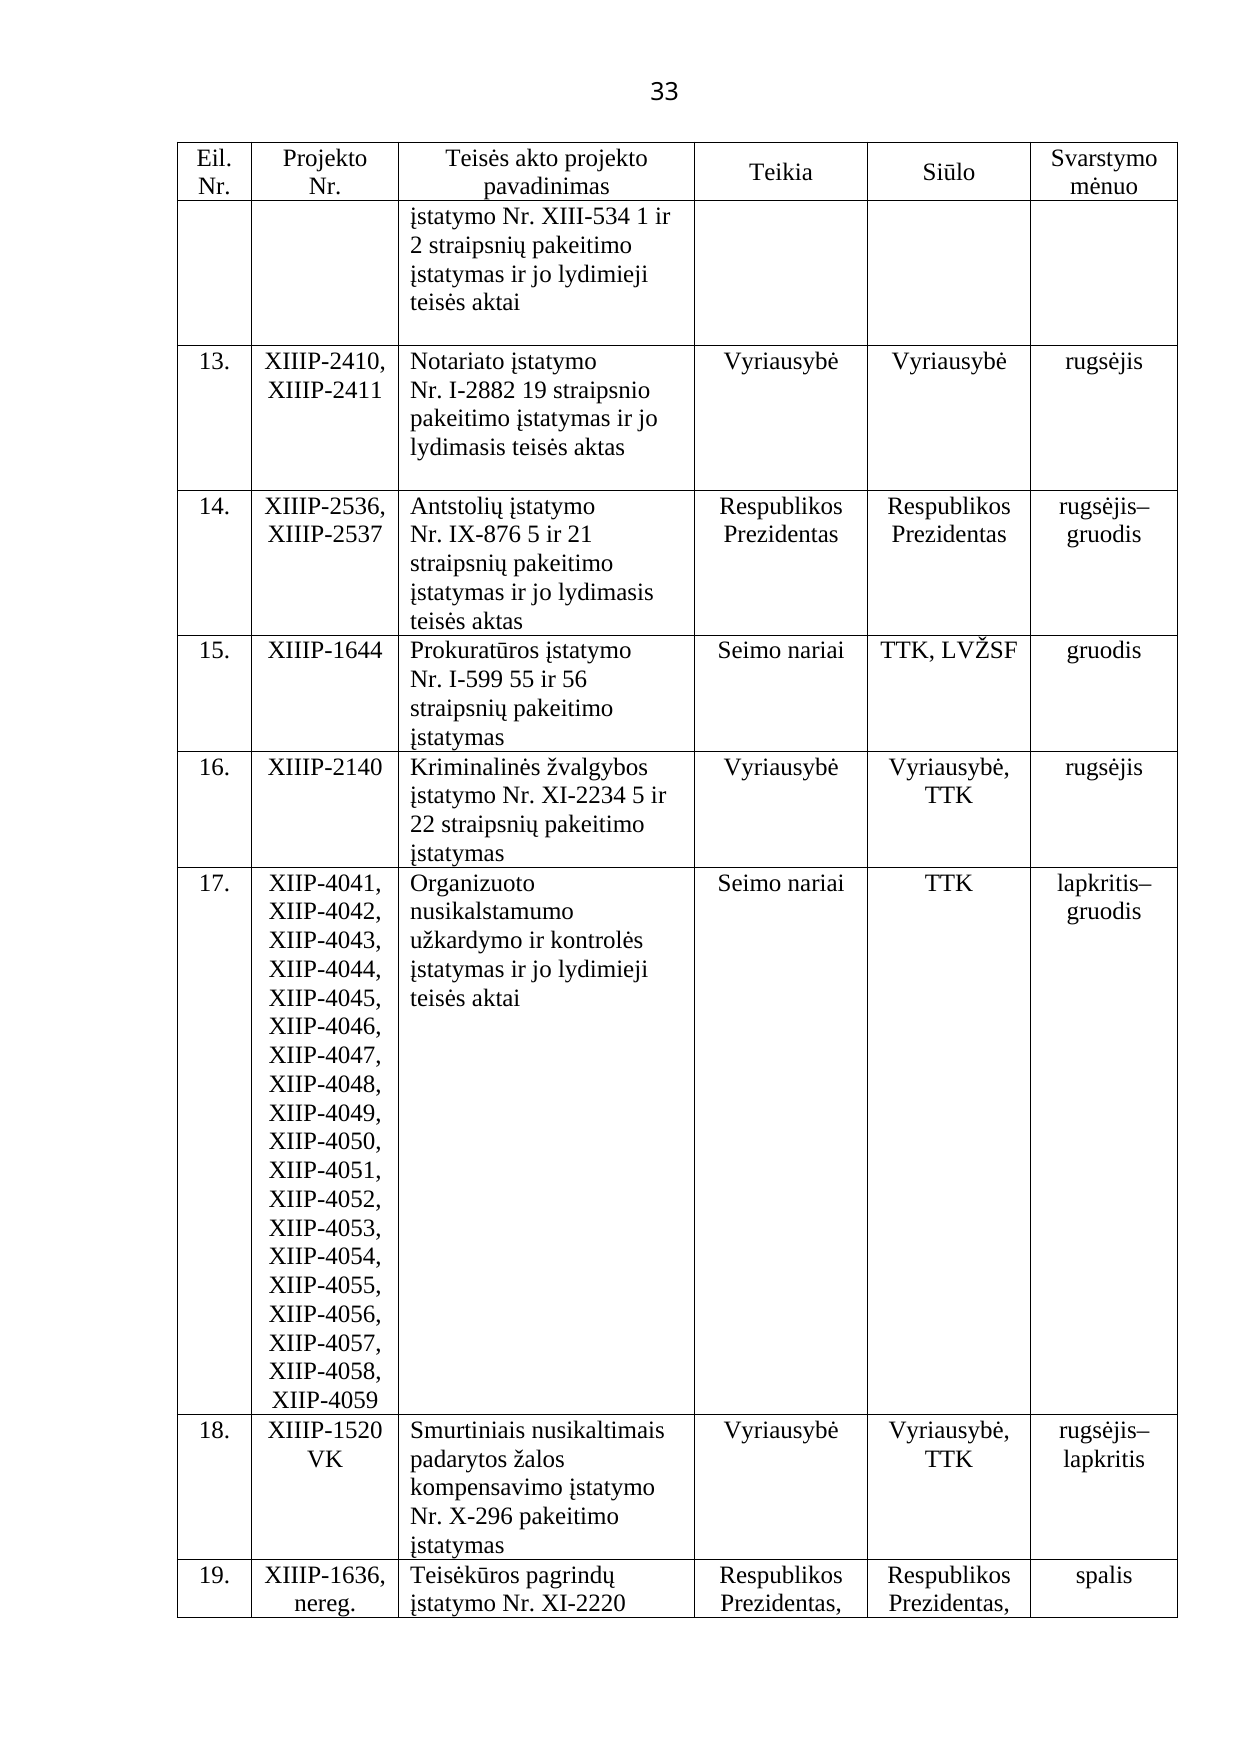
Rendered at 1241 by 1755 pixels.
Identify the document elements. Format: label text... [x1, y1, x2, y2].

table_cell gruodis [1031, 636, 1177, 751]
table_cell Teisėkūros pagrindų įstatymo Nr. XI-2220 [399, 1560, 694, 1617]
table_cell Vyriausybė [695, 1415, 867, 1559]
table_cell Vyriausybė [695, 346, 867, 490]
table_cell XIIIP-1636, nereg. [252, 1560, 398, 1617]
table_cell Vyriausybė [695, 752, 867, 867]
table_cell 18. [178, 1415, 251, 1559]
table_cell 14. [178, 491, 251, 634]
table_cell rugsėjis–gruodis [1031, 491, 1177, 634]
table_cell 13. [178, 346, 251, 490]
table_cell Organizuoto nusikalstamumo užkardymo ir kontrolės įstatymas ir jo lydimieji teisės aktai [399, 868, 694, 1414]
table_cell 19. [178, 1560, 251, 1617]
table_cell Antstolių įstatymo Nr. IX-876 5 ir 21 straipsnių pakeitimo įstatymas ir jo lydimasis teisės aktas [399, 491, 694, 634]
table_cell TTK, LVŽSF [868, 636, 1030, 751]
table_cell Seimo nariai [695, 868, 867, 1414]
table_cell Vyriausybė [868, 346, 1030, 490]
table_cell Kriminalinės žvalgybos įstatymo Nr. XI-2234 5 ir 22 straipsnių pakeitimo įstatymas [399, 752, 694, 867]
table_cell rugsėjis [1031, 752, 1177, 867]
table_cell XIIIP-2410, XIIIP-2411 [252, 346, 398, 490]
table_cell XIIIP-2536, XIIIP-2537 [252, 491, 398, 634]
table_cell [178, 201, 251, 345]
table_cell XIIIP-2140 [252, 752, 398, 867]
table_cell lapkritis–gruodis [1031, 868, 1177, 1414]
table_header Eil. Nr. [178, 143, 251, 200]
table_cell Vyriausybė, TTK [868, 752, 1030, 867]
table_header Teisės akto projekto pavadinimas [399, 143, 694, 200]
table_cell rugsėjis [1031, 346, 1177, 490]
table_cell Respublikos Prezidentas [868, 491, 1030, 634]
table_cell [252, 201, 398, 345]
table_cell [1031, 201, 1177, 345]
table_cell įstatymo Nr. XIII-534 1 ir 2 straipsnių pakeitimo įstatymas ir jo lydimieji teisės aktai [399, 201, 694, 345]
table_cell XIIIP-1644 [252, 636, 398, 751]
table_cell [868, 201, 1030, 345]
table_cell Seimo nariai [695, 636, 867, 751]
table_cell rugsėjis–lapkritis [1031, 1415, 1177, 1559]
table_header Siūlo [868, 143, 1030, 200]
table_cell 17. [178, 868, 251, 1414]
table_cell [695, 201, 867, 345]
table_cell spalis [1031, 1560, 1177, 1617]
table_header Teikia [695, 143, 867, 200]
table_cell Smurtiniais nusikaltimais padarytos žalos kompensavimo įstatymo Nr. X-296 pakeitimo įstatymas [399, 1415, 694, 1559]
table_cell Prokuratūros įstatymo Nr. I-599 55 ir 56 straipsnių pakeitimo įstatymas [399, 636, 694, 751]
table_cell Vyriausybė, TTK [868, 1415, 1030, 1559]
table_cell XIIP-4041, XIIP-4042, XIIP-4043, XIIP-4044, XIIP-4045, XIIP-4046, XIIP-4047, XIIP-4048, XIIP-4049, XIIP-4050, XIIP-4051, XIIP-4052, XIIP-4053, XIIP-4054, XIIP-4055, XIIP-4056, XIIP-4057, XIIP-4058, XIIP-4059 [252, 868, 398, 1414]
table_cell Respublikos Prezidentas, [868, 1560, 1030, 1617]
table_header Svarstymo mėnuo [1031, 143, 1177, 200]
table_header Projekto Nr. [252, 143, 398, 200]
table_cell 16. [178, 752, 251, 867]
table_cell Respublikos Prezidentas [695, 491, 867, 634]
table_cell Notariato įstatymo Nr. I-2882 19 straipsnio pakeitimo įstatymas ir jo lydimasis teisės aktas [399, 346, 694, 490]
table_cell XIIIP-1520 VK [252, 1415, 398, 1559]
table_cell 15. [178, 636, 251, 751]
table_cell TTK [868, 868, 1030, 1414]
table_cell Respublikos Prezidentas, [695, 1560, 867, 1617]
